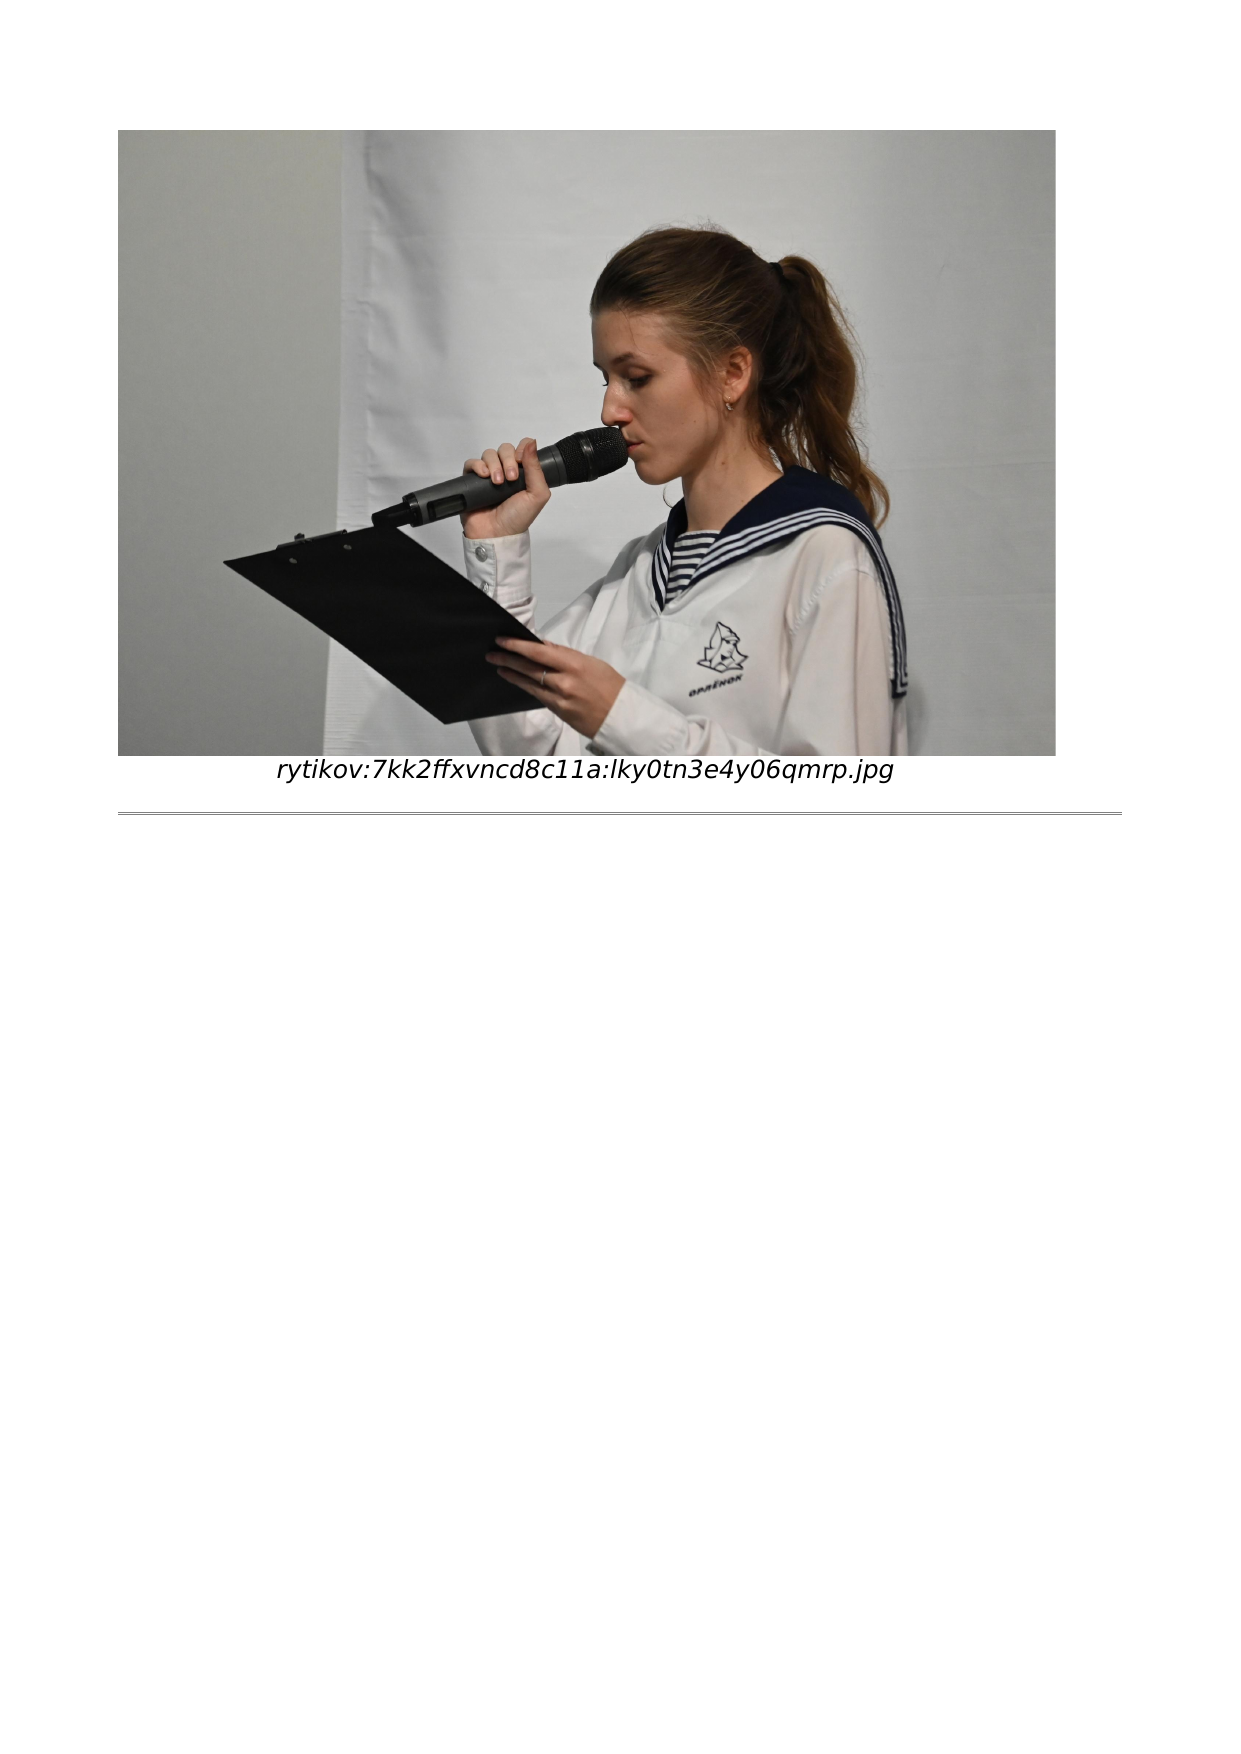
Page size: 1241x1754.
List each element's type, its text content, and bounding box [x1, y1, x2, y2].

picture [118, 130, 1056, 756]
text rytikov:7kk2ffxvncd8c11a:lky0tn3e4y06qmrp.jpg [118, 756, 1056, 785]
